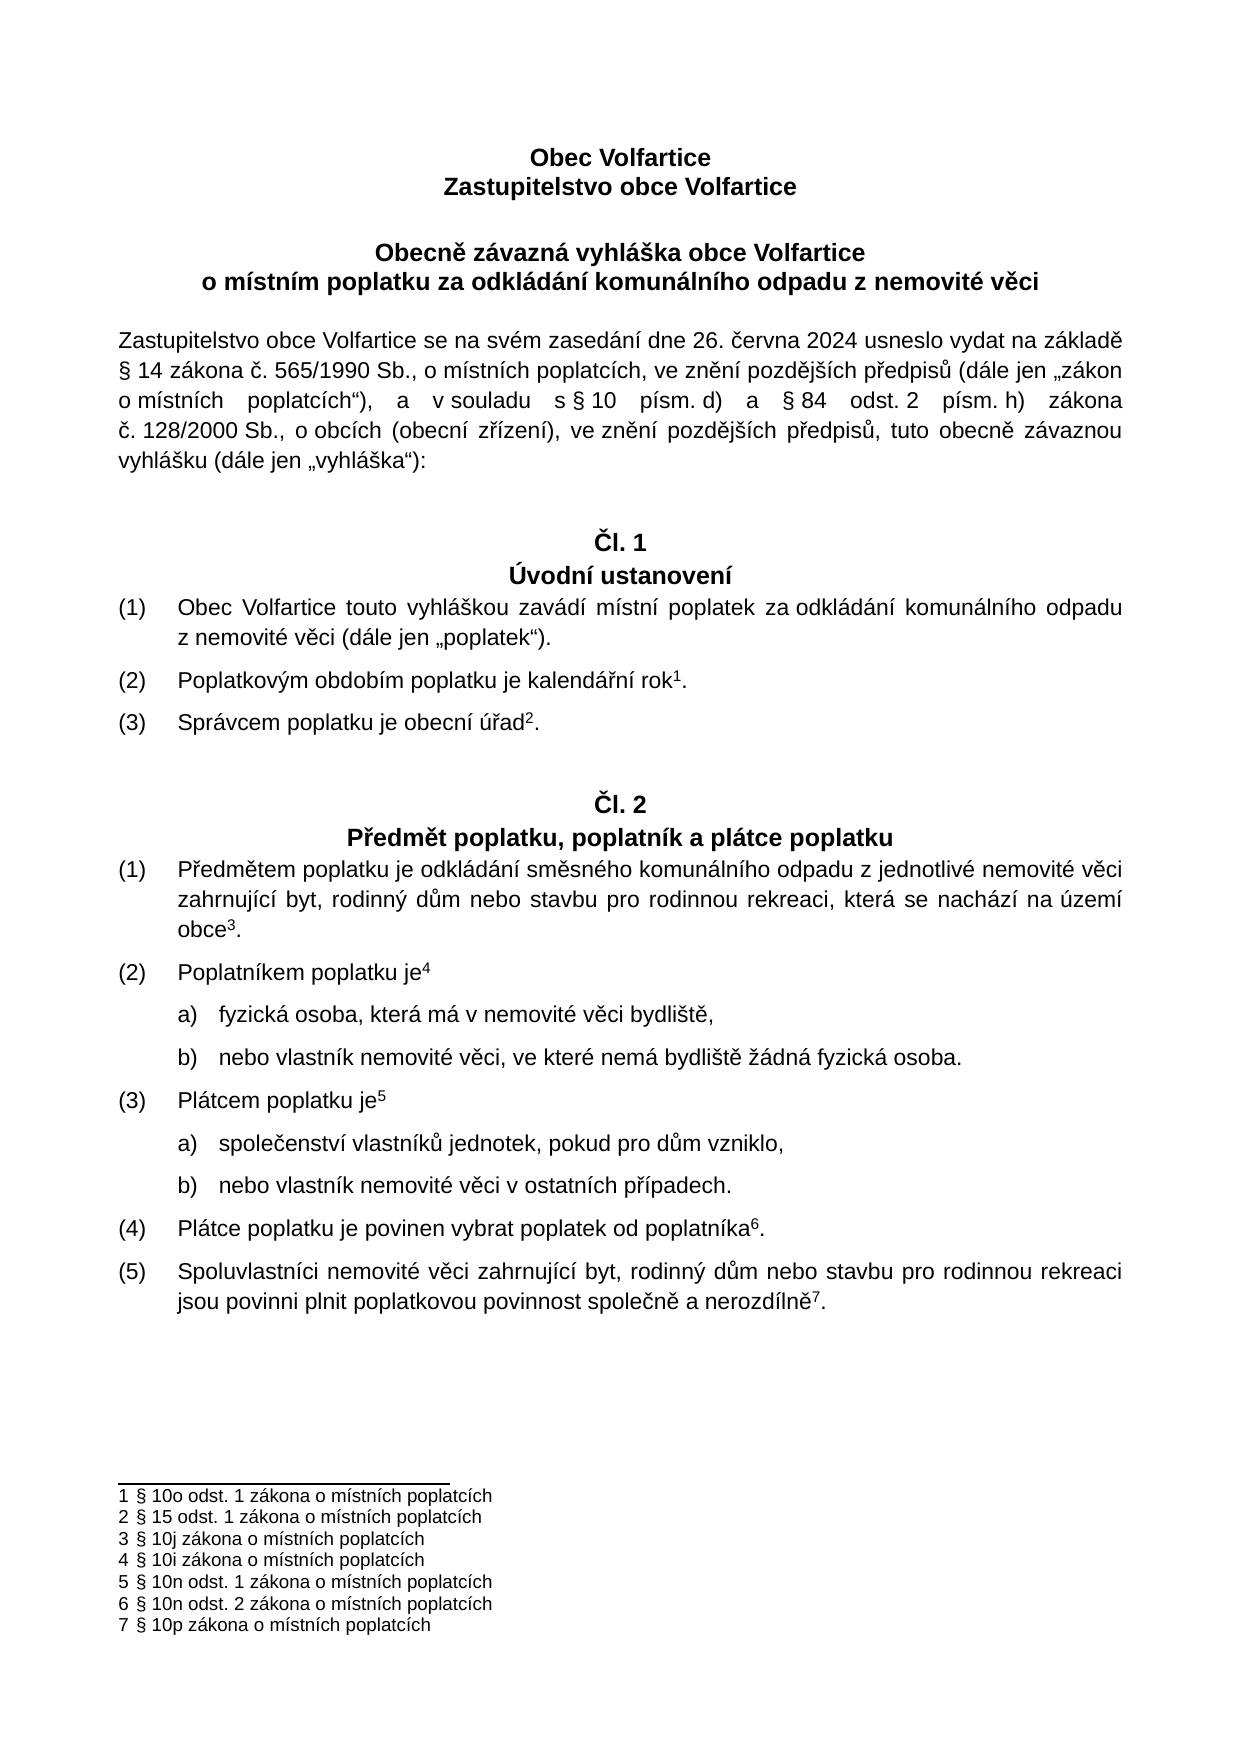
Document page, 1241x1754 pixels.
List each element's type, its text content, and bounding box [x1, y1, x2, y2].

list § 10i zákona o místních poplatcích [118, 1549, 1122, 1571]
list Předmětem poplatku je odkládání směsného komunálního odpadu z jednotlivé nemovité věci zahrnující byt, rodinný dům nebo stavbu pro rodinnou rekreaci, která se nachází na území obce. [118, 856, 1122, 942]
list Spoluvlastníci nemovité věci zahrnující byt, rodinný dům nebo stavbu pro rodinnou rekreaci jsou povinni plnit poplatkovou povinnost společně a nerozdílně. [118, 1258, 1122, 1314]
text Zastupitelstvo obce Volfartice se na svém zasedání dne 26. června 2024 usneslo vydat na základě § 14 zákona č. 565/1990 Sb., o místních poplatcích, ve znění pozdějších předpisů (dále jen „zákon o místních poplatcích“), a v souladu s § 10 písm. d) a § 84 odst. 2 písm. h) zákona č. 128/2000 Sb., o obcích (obecní zřízení), ve znění pozdějších předpisů, tuto obecně závaznou vyhlášku (dále jen „vyhláška“): [118, 327, 1122, 474]
subtitle Obecně závazná vyhláška obce Volfartice o místním poplatku za odkládání komunálního odpadu z nemovité věci [118, 238, 1122, 295]
list Poplatníkem poplatku je [118, 959, 1122, 985]
list § 10p zákona o místních poplatcích [118, 1614, 1122, 1635]
subtitle Čl. 2 Předmět poplatku, poplatník a plátce poplatku [118, 789, 1122, 851]
list nebo vlastník nemovité věci v ostatních případech. [177, 1172, 1122, 1199]
list § 10j zákona o místních poplatcích [118, 1528, 1122, 1549]
list společenství vlastníků jednotek, pokud pro dům vzniklo, [177, 1129, 1122, 1156]
list Poplatkovým obdobím poplatku je kalendářní rok. [118, 667, 1122, 693]
subtitle Čl. 1 Úvodní ustanovení [118, 528, 1122, 589]
list § 10n odst. 1 zákona o místních poplatcích [118, 1571, 1122, 1592]
list Plátcem poplatku je [118, 1087, 1122, 1113]
list Obec Volfartice touto vyhláškou zavádí místní poplatek za odkládání komunálního odpadu z nemovité věci (dále jen „poplatek“). [118, 594, 1122, 650]
list nebo vlastník nemovité věci, ve které nemá bydliště žádná fyzická osoba. [177, 1044, 1122, 1071]
text Obec Volfartice Zastupitelstvo obce Volfartice [118, 143, 1122, 201]
list Správcem poplatku je obecní úřad. [118, 709, 1122, 736]
list fyzická osoba, která má v nemovité věci bydliště, [177, 1001, 1122, 1028]
list § 15 odst. 1 zákona o místních poplatcích [118, 1506, 1122, 1528]
list § 10o odst. 1 zákona o místních poplatcích [118, 1484, 1122, 1506]
list Plátce poplatku je povinen vybrat poplatek od poplatníka. [118, 1215, 1122, 1241]
list § 10n odst. 2 zákona o místních poplatcích [118, 1592, 1122, 1614]
